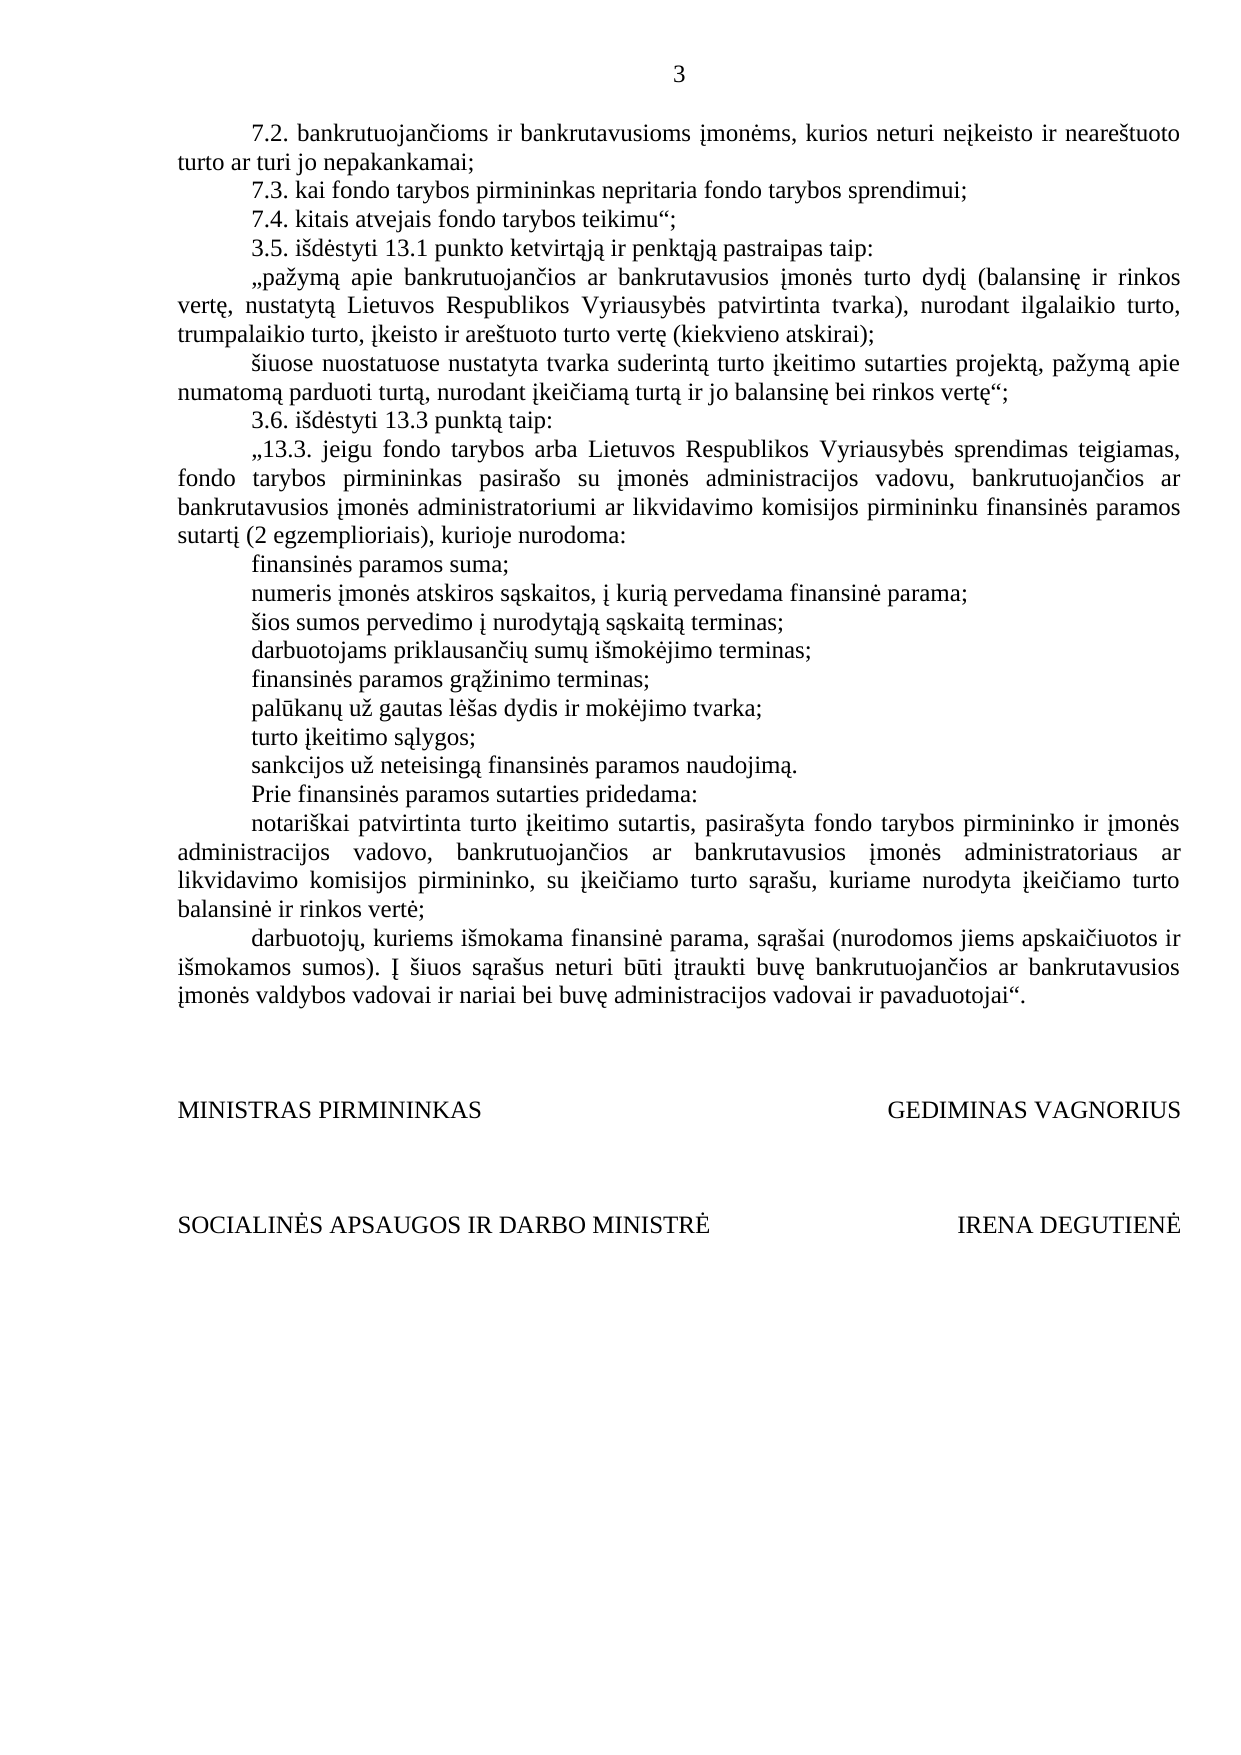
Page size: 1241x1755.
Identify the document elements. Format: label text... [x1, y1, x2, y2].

text notariškai patvirtinta turto įkeitimo sutartis, pasirašyta fondo tarybos pirmininko ir įmonės administracijos vadovo, bankrutuojančios ar bankrutavusios įmonės administratoriaus ar likvidavimo komisijos pirmininko, su įkeičiamo turto sąrašu, kuriame nurodyta įkeičiamo turto balansinė ir rinkos vertė; [177, 808, 1181, 923]
text darbuotojams priklausančių sumų išmokėjimo terminas; [177, 636, 1181, 664]
text palūkanų už gautas lėšas dydis ir mokėjimo tvarka; [177, 693, 1181, 722]
text „pažymą apie bankrutuojančios ar bankrutavusios įmonės turto dydį (balansinę ir rinkos vertę, nustatytą Lietuvos Respublikos Vyriausybės patvirtinta tvarka), nurodant ilgalaikio turto, trumpalaikio turto, įkeisto ir areštuoto turto vertę (kiekvieno atskirai); [177, 262, 1181, 348]
text „13.3. jeigu fondo tarybos arba Lietuvos Respublikos Vyriausybės sprendimas teigiamas, fondo tarybos pirmininkas pasirašo su įmonės administracijos vadovu, bankrutuojančios ar bankrutavusios įmonės administratoriumi ar likvidavimo komisijos pirmininku finansinės paramos sutartį (2 egzemplioriais), kurioje nurodoma: [177, 434, 1181, 549]
text finansinės paramos grąžinimo terminas; [177, 664, 1181, 693]
text Socialinės apsaugos ir darbo ministrė Irena Degutienė [177, 1211, 1181, 1239]
text 3.5. išdėstyti 13.1 punkto ketvirtąją ir penktąją pastraipas taip: [177, 233, 1181, 262]
text 7.4. kitais atvejais fondo tarybos teikimu“; [177, 204, 1181, 233]
text 7.3. kai fondo tarybos pirmininkas nepritaria fondo tarybos sprendimui; [177, 176, 1181, 204]
text finansinės paramos suma; [177, 549, 1181, 578]
text 3.6. išdėstyti 13.3 punktą taip: [177, 406, 1181, 434]
text Prie finansinės paramos sutarties pridedama: [177, 779, 1181, 808]
text sankcijos už neteisingą finansinės paramos naudojimą. [177, 751, 1181, 779]
text Ministras Pirmininkas Gediminas Vagnorius [177, 1096, 1181, 1124]
text šios sumos pervedimo į nurodytąją sąskaitą terminas; [177, 607, 1181, 636]
text numeris įmonės atskiros sąskaitos, į kurią pervedama finansinė parama; [177, 578, 1181, 607]
text šiuose nuostatuose nustatyta tvarka suderintą turto įkeitimo sutarties projektą, pažymą apie numatomą parduoti turtą, nurodant įkeičiamą turtą ir jo balansinę bei rinkos vertę“; [177, 348, 1181, 406]
text 7.2. bankrutuojančioms ir bankrutavusioms įmonėms, kurios neturi neįkeisto ir neareštuoto turto ar turi jo nepakankamai; [177, 118, 1181, 176]
text turto įkeitimo sąlygos; [177, 722, 1181, 751]
text darbuotojų, kuriems išmokama finansinė parama, sąrašai (nurodomos jiems apskaičiuotos ir išmokamos sumos). Į šiuos sąrašus neturi būti įtraukti buvę bankrutuojančios ar bankrutavusios įmonės valdybos vadovai ir nariai bei buvę administracijos vadovai ir pavaduotojai“. [177, 923, 1181, 1009]
